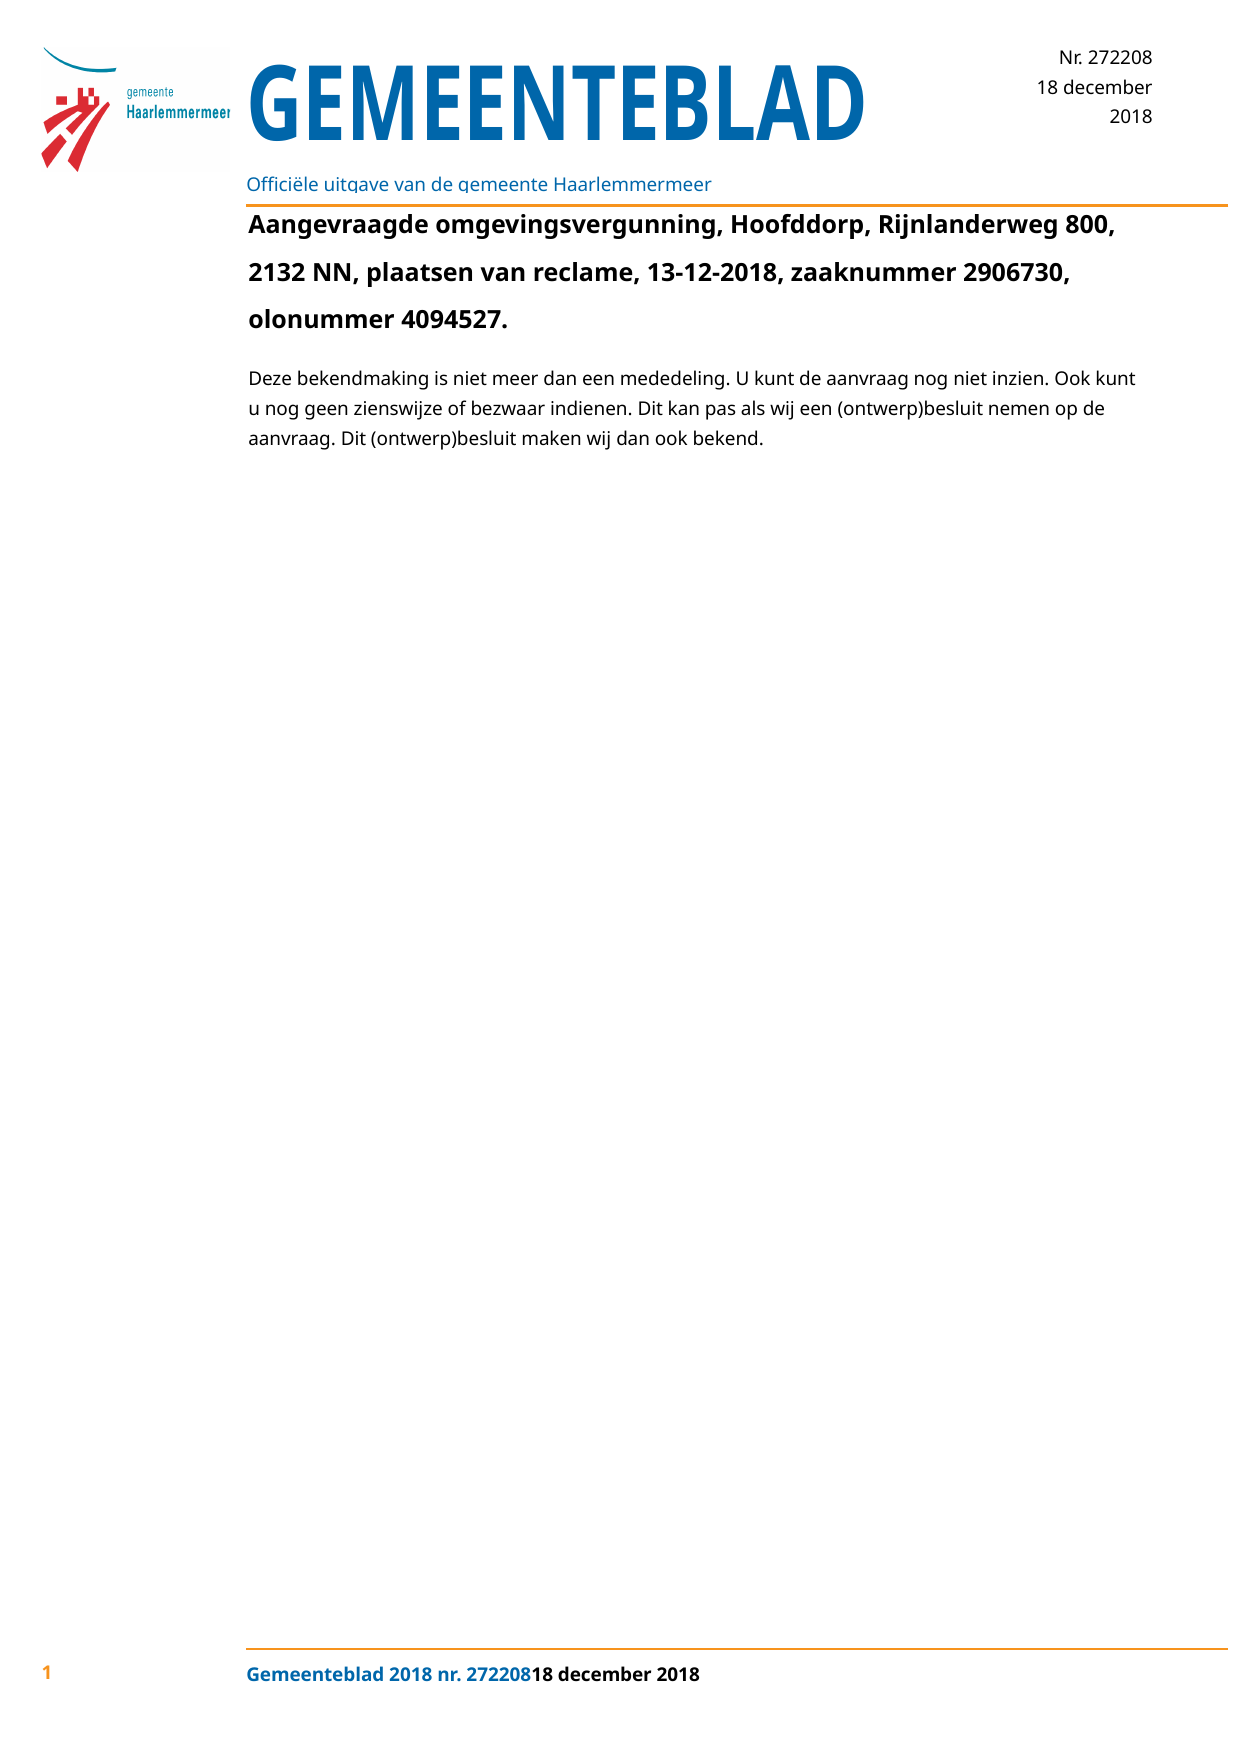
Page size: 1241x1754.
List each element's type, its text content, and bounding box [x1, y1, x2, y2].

picture [41, 47, 231, 172]
text Aangevraagde omgevingsvergunning, Hoofddorp, Rijnlanderweg 800, 2132 NN, plaatsen van reclame, 13-12-2018, zaaknummer 2906730, olonummer 4094527. [248, 207, 1152, 336]
text Deze bekendmaking is niet meer dan een mededeling. U kunt de aanvraag nog niet inzien. Ook kunt u nog geen zienswijze of bezwaar indienen. Dit kan pas als wij een (ontwerp)besluit nemen op de aanvraag. Dit (ontwerp)besluit maken wij dan ook bekend. [248, 366, 1152, 450]
